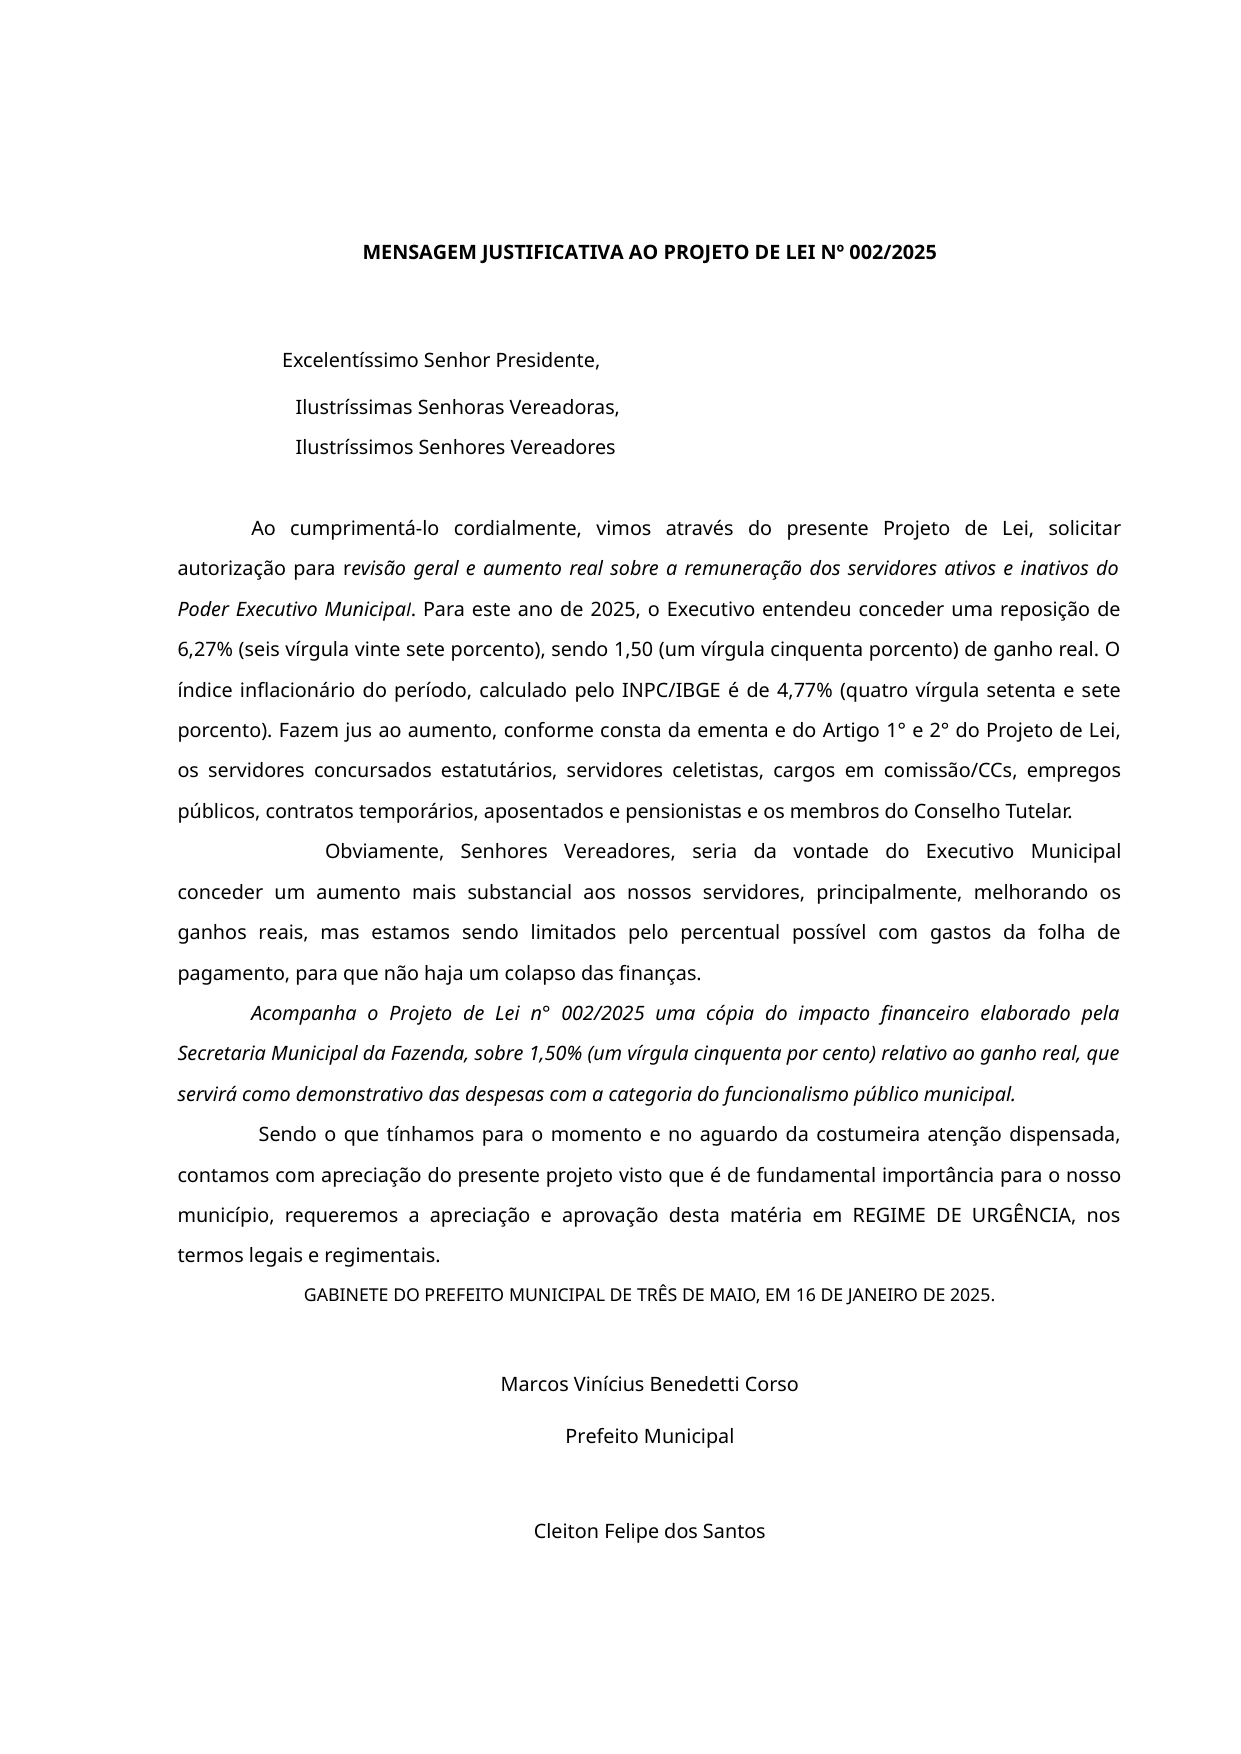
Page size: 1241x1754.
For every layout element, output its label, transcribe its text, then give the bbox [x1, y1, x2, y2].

text Marcos Vinícius Benedetti Corso [177, 1370, 1122, 1397]
text Ilustríssimas Senhoras Vereadoras, [177, 393, 1122, 420]
text Ilustríssimos Senhores Vereadores [177, 433, 1122, 460]
text Excelentíssimo Senhor Presidente, [177, 346, 1122, 373]
text Cleiton Felipe dos Santos [177, 1518, 1122, 1544]
text Sendo o que tínhamos para o momento e no aguardo da costumeira atenção dispensada, contamos com apreciação do presente projeto visto que é de fundamental importância para o nosso município, requeremos a apreciação e aprovação desta matéria em REGIME DE URGÊNCIA, nos termos legais e regimentais. [177, 1121, 1122, 1269]
text GABINETE DO PREFEITO MUNICIPAL DE TRÊS DE MAIO, EM 16 DE JANEIRO DE 2025. [177, 1282, 1122, 1306]
text Obviamente, Senhores Vereadores, seria da vontade do Executivo Municipal conceder um aumento mais substancial aos nossos servidores, principalmente, melhorando os ganhos reais, mas estamos sendo limitados pelo percentual possível com gastos da folha de pagamento, para que não haja um colapso das finanças. [177, 838, 1122, 986]
text MENSAGEM JUSTIFICATIVA AO PROJETO DE LEI Nº 002/2025 [177, 238, 1122, 265]
text Prefeito Municipal [177, 1422, 1122, 1449]
text Acompanha o Projeto de Lei n° 002/2025 uma cópia do impacto financeiro elaborado pela Secretaria Municipal da Fazenda, sobre 1,50% (um vírgula cinquenta por cento) relativo ao ganho real, que servirá como demonstrativo das despesas com a categoria do funcionalismo público municipal. [177, 999, 1122, 1107]
text Ao cumprimentá-lo cordialmente, vimos através do presente Projeto de Lei, solicitar autorização para revisão geral e aumento real sobre a remuneração dos servidores ativos e inativos do Poder Executivo Municipal. Para este ano de 2025, o Executivo entendeu conceder uma reposição de 6,27% (seis vírgula vinte sete porcento), sendo 1,50 (um vírgula cinquenta porcento) de ganho real. O índice inflacionário do período, calculado pelo INPC/IBGE é de 4,77% (quatro vírgula setenta e sete porcento). Fazem jus ao aumento, conforme consta da ementa e do Artigo 1° e 2° do Projeto de Lei, os servidores concursados estatutários, servidores celetistas, cargos em comissão/CCs, empregos públicos, contratos temporários, aposentados e pensionistas e os membros do Conselho Tutelar. [177, 514, 1122, 824]
